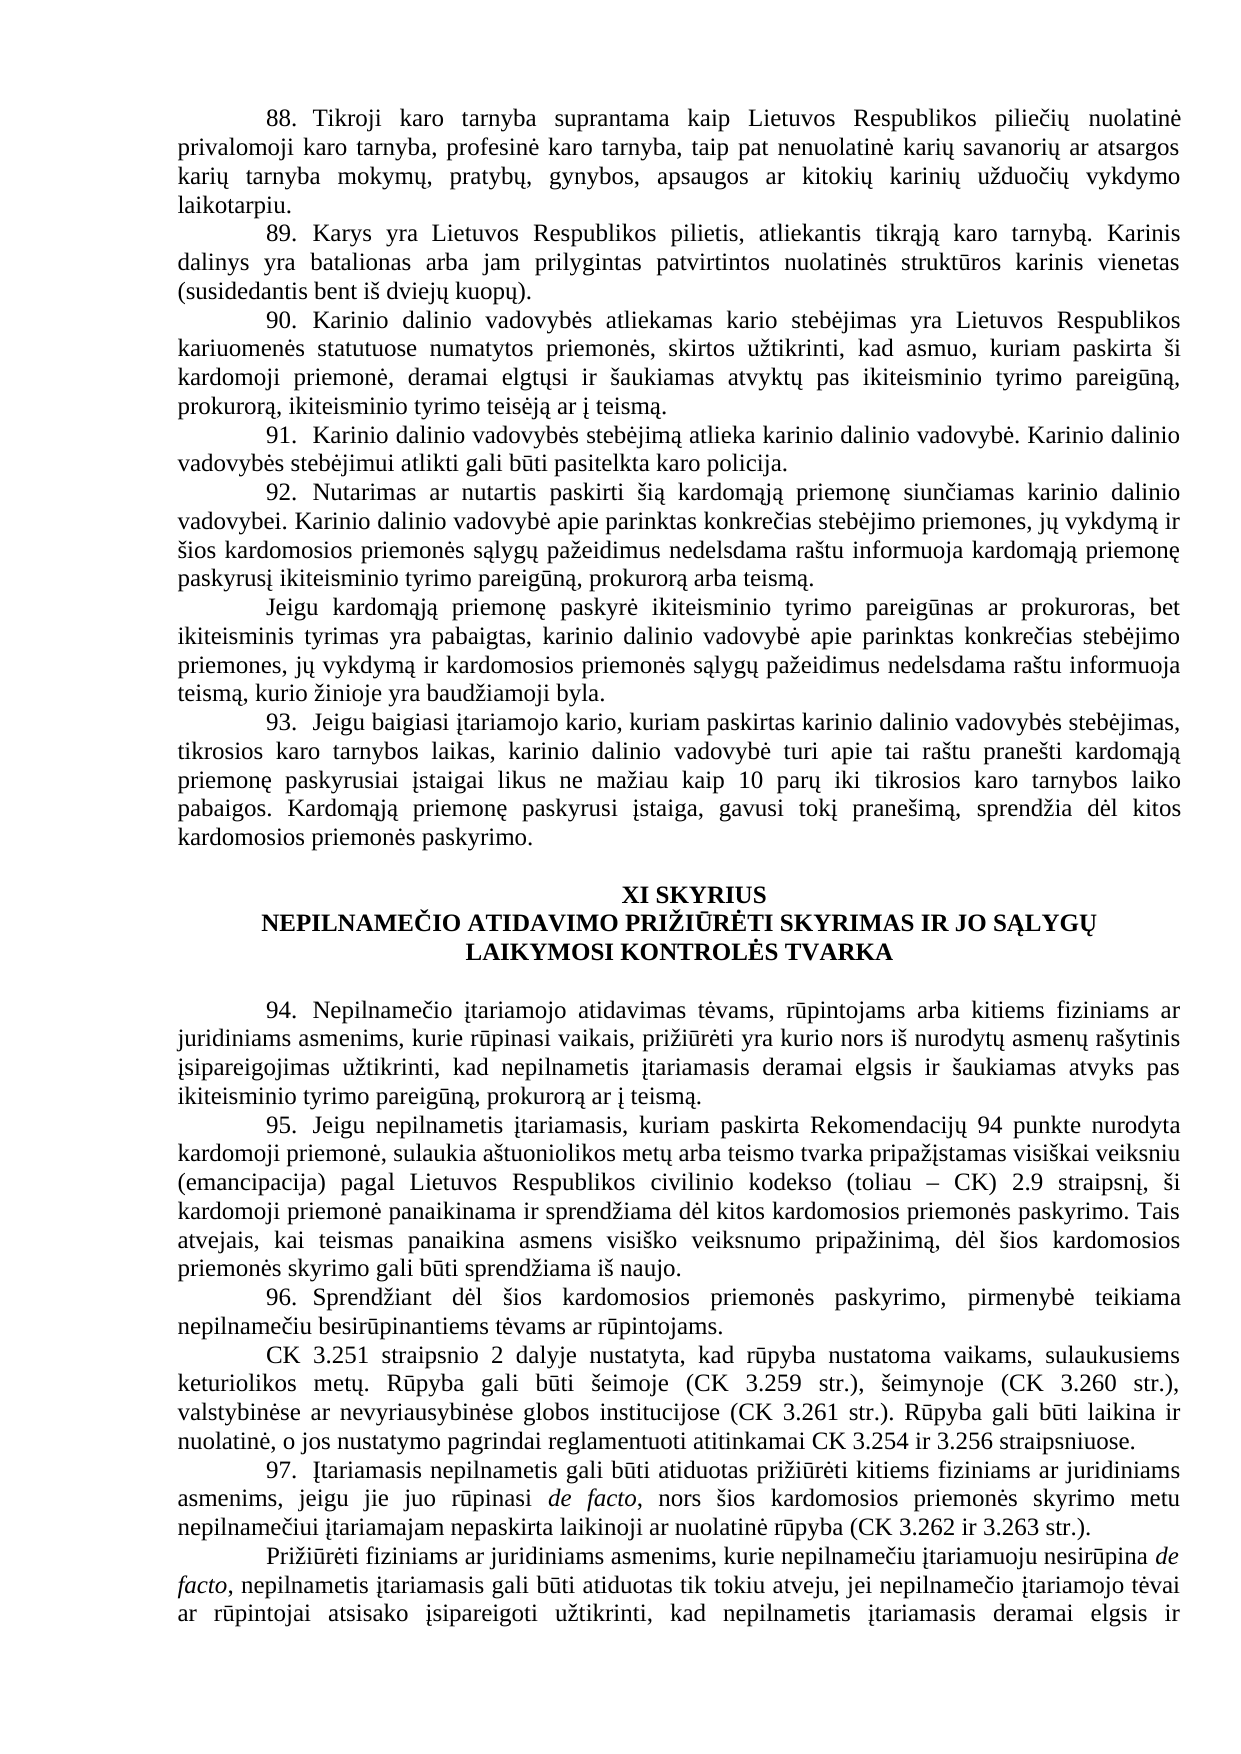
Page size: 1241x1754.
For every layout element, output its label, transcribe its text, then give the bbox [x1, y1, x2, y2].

text 96. Sprendžiant dėl šios kardomosios priemonės paskyrimo, pirmenybė teikiama nepilnamečiu besirūpinantiems tėvams ar rūpintojams. [177, 1282, 1181, 1340]
text CK 3.251 straipsnio 2 dalyje nustatyta, kad rūpyba nustatoma vaikams, sulaukusiems keturiolikos metų. Rūpyba gali būti šeimoje (CK 3.259 str.), šeimynoje (CK 3.260 str.), valstybinėse ar nevyriausybinėse globos institucijose (CK 3.261 str.). Rūpyba gali būti laikina ir nuolatinė, o jos nustatymo pagrindai reglamentuoti atitinkamai CK 3.254 ir 3.256 straipsniuose. [177, 1340, 1181, 1455]
text Prižiūrėti fiziniams ar juridiniams asmenims, kurie nepilnamečiu įtariamuoju nesirūpina de facto, nepilnametis įtariamasis gali būti atiduotas tik tokiu atveju, jei nepilnamečio įtariamojo tėvai ar rūpintojai atsisako įsipareigoti užtikrinti, kad nepilnametis įtariamasis deramai elgsis ir [177, 1541, 1181, 1627]
text 95. Jeigu nepilnametis įtariamasis, kuriam paskirta Rekomendacijų 94 punkte nurodyta kardomoji priemonė, sulaukia aštuoniolikos metų arba teismo tvarka pripažįstamas visiškai veiksniu (emancipacija) pagal Lietuvos Respublikos civilinio kodekso (toliau – CK) 2.9 straipsnį, ši kardomoji priemonė panaikinama ir sprendžiama dėl kitos kardomosios priemonės paskyrimo. Tais atvejais, kai teismas panaikina asmens visiško veiksnumo pripažinimą, dėl šios kardomosios priemonės skyrimo gali būti sprendžiama iš naujo. [177, 1110, 1181, 1282]
text XI SKYRIUS [207, 880, 1181, 908]
text 94. Nepilnamečio įtariamojo atidavimas tėvams, rūpintojams arba kitiems fiziniams ar juridiniams asmenims, kurie rūpinasi vaikais, prižiūrėti yra kurio nors iš nurodytų asmenų rašytinis įsipareigojimas užtikrinti, kad nepilnametis įtariamasis deramai elgsis ir šaukiamas atvyks pas ikiteisminio tyrimo pareigūną, prokurorą ar į teismą. [177, 995, 1181, 1110]
text 97. Įtariamasis nepilnametis gali būti atiduotas prižiūrėti kitiems fiziniams ar juridiniams asmenims, jeigu jie juo rūpinasi de facto, nors šios kardomosios priemonės skyrimo metu nepilnamečiui įtariamajam nepaskirta laikinoji ar nuolatinė rūpyba (CK 3.262 ir 3.263 str.). [177, 1455, 1181, 1541]
text Jeigu kardomąją priemonę paskyrė ikiteisminio tyrimo pareigūnas ar prokuroras, bet ikiteisminis tyrimas yra pabaigtas, karinio dalinio vadovybė apie parinktas konkrečias stebėjimo priemones, jų vykdymą ir kardomosios priemonės sąlygų pažeidimus nedelsdama raštu informuoja teismą, kurio žinioje yra baudžiamoji byla. [177, 592, 1181, 707]
text 91. Karinio dalinio vadovybės stebėjimą atlieka karinio dalinio vadovybė. Karinio dalinio vadovybės stebėjimui atlikti gali būti pasitelkta karo policija. [177, 420, 1181, 477]
text NEPILNAMEČIO ATIDAVIMO PRIŽIŪRĖTI SKYRIMAS IR JO SĄLYGŲ LAIKYMOSI KONTROLĖS TVARKA [236, 908, 1122, 966]
text 89. Karys yra Lietuvos Respublikos pilietis, atliekantis tikrąją karo tarnybą. Karinis dalinys yra batalionas arba jam prilygintas patvirtintos nuolatinės struktūros karinis vienetas (susidedantis bent iš dviejų kuopų). [177, 218, 1181, 305]
text 93. Jeigu baigiasi įtariamojo kario, kuriam paskirtas karinio dalinio vadovybės stebėjimas, tikrosios karo tarnybos laikas, karinio dalinio vadovybė turi apie tai raštu pranešti kardomąją priemonę paskyrusiai įstaigai likus ne mažiau kaip 10 parų iki tikrosios karo tarnybos laiko pabaigos. Kardomąją priemonę paskyrusi įstaiga, gavusi tokį pranešimą, sprendžia dėl kitos kardomosios priemonės paskyrimo. [177, 707, 1181, 851]
text 90. Karinio dalinio vadovybės atliekamas kario stebėjimas yra Lietuvos Respublikos kariuomenės statutuose numatytos priemonės, skirtos užtikrinti, kad asmuo, kuriam paskirta ši kardomoji priemonė, deramai elgtųsi ir šaukiamas atvyktų pas ikiteisminio tyrimo pareigūną, prokurorą, ikiteisminio tyrimo teisėją ar į teismą. [177, 305, 1181, 420]
text 88. Tikroji karo tarnyba suprantama kaip Lietuvos Respublikos piliečių nuolatinė privalomoji karo tarnyba, profesinė karo tarnyba, taip pat nenuolatinė karių savanorių ar atsargos karių tarnyba mokymų, pratybų, gynybos, apsaugos ar kitokių karinių užduočių vykdymo laikotarpiu. [177, 103, 1181, 218]
text 92. Nutarimas ar nutartis paskirti šią kardomąją priemonę siunčiamas karinio dalinio vadovybei. Karinio dalinio vadovybė apie parinktas konkrečias stebėjimo priemones, jų vykdymą ir šios kardomosios priemonės sąlygų pažeidimus nedelsdama raštu informuoja kardomąją priemonę paskyrusį ikiteisminio tyrimo pareigūną, prokurorą arba teismą. [177, 477, 1181, 592]
